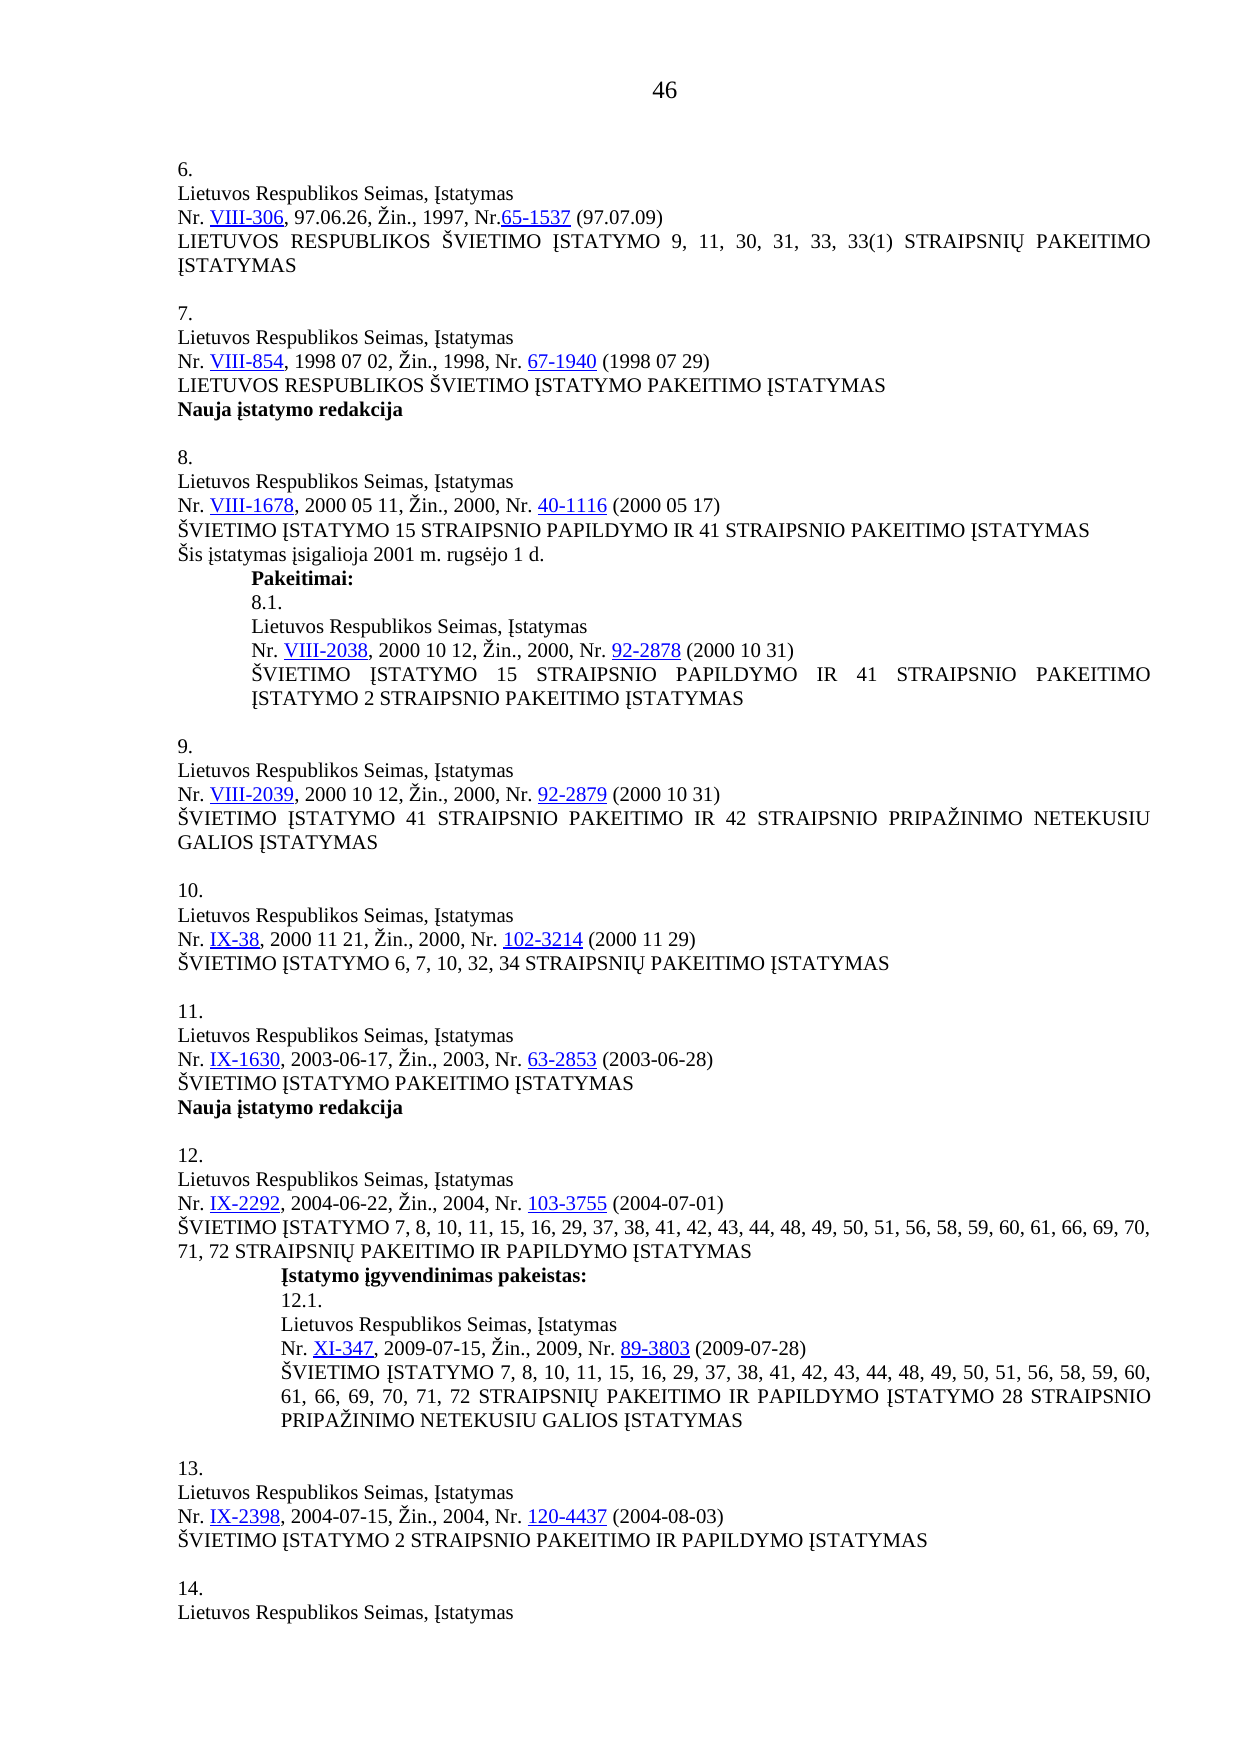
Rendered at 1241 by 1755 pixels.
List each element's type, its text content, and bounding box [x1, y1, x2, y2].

text 7. [177, 301, 1152, 325]
text Nr. IX-38, 2000 11 21, Žin., 2000, Nr. 102-3214 (2000 11 29) [177, 927, 1152, 951]
text ŠVIETIMO ĮSTATYMO 15 STRAIPSNIO PAPILDYMO IR 41 STRAIPSNIO PAKEITIMO ĮSTATYMO 2 STRAIPSNIO PAKEITIMO ĮSTATYMAS [251, 662, 1152, 710]
text Nr. IX-2398, 2004-07-15, Žin., 2004, Nr. 120-4437 (2004-08-03) [177, 1504, 1152, 1528]
text 12. [177, 1143, 1152, 1167]
text ŠVIETIMO ĮSTATYMO 7, 8, 10, 11, 15, 16, 29, 37, 38, 41, 42, 43, 44, 48, 49, 50, 51, 56, 58, 59, 60, 61, 66, 69, 70, 71, 72 STRAIPSNIŲ PAKEITIMO IR PAPILDYMO ĮSTATYMAS [177, 1215, 1152, 1263]
text Nauja įstatymo redakcija [177, 397, 1152, 421]
text ŠVIETIMO ĮSTATYMO 7, 8, 10, 11, 15, 16, 29, 37, 38, 41, 42, 43, 44, 48, 49, 50, 51, 56, 58, 59, 60, 61, 66, 69, 70, 71, 72 STRAIPSNIŲ PAKEITIMO IR PAPILDYMO ĮSTATYMO 28 STRAIPSNIO PRIPAŽINIMO NETEKUSIU GALIOS ĮSTATYMAS [281, 1360, 1152, 1432]
text Nr. VIII-854, 1998 07 02, Žin., 1998, Nr. 67-1940 (1998 07 29) [177, 349, 1152, 373]
text Lietuvos Respublikos Seimas, Įstatymas [177, 614, 1152, 638]
text LIETUVOS RESPUBLIKOS ŠVIETIMO ĮSTATYMO 9, 11, 30, 31, 33, 33(1) STRAIPSNIŲ PAKEITIMO ĮSTATYMAS [177, 229, 1152, 277]
text 8.1. [177, 590, 1152, 614]
text Lietuvos Respublikos Seimas, Įstatymas [177, 758, 1152, 782]
text Lietuvos Respublikos Seimas, Įstatymas [177, 325, 1152, 349]
text Lietuvos Respublikos Seimas, Įstatymas [177, 469, 1152, 493]
text Nauja įstatymo redakcija [177, 1095, 1152, 1119]
text Lietuvos Respublikos Seimas, Įstatymas [177, 181, 1152, 205]
text 11. [177, 999, 1152, 1023]
text Šis įstatymas įsigalioja 2001 m. rugsėjo 1 d. [177, 542, 1152, 566]
text Nr. VIII-306, 97.06.26, Žin., 1997, Nr.65-1537 (97.07.09) [177, 205, 1152, 229]
text ŠVIETIMO ĮSTATYMO 15 STRAIPSNIO PAPILDYMO IR 41 STRAIPSNIO PAKEITIMO ĮSTATYMAS [177, 517, 1152, 542]
text 14. [177, 1576, 1152, 1600]
text Nr. IX-1630, 2003-06-17, Žin., 2003, Nr. 63-2853 (2003-06-28) [177, 1047, 1152, 1071]
text Lietuvos Respublikos Seimas, Įstatymas [177, 1480, 1152, 1504]
text Nr. XI-347, 2009-07-15, Žin., 2009, Nr. 89-3803 (2009-07-28) [177, 1336, 1152, 1360]
text Lietuvos Respublikos Seimas, Įstatymas [177, 1600, 1152, 1624]
text Lietuvos Respublikos Seimas, Įstatymas [177, 1167, 1152, 1191]
text Lietuvos Respublikos Seimas, Įstatymas [177, 902, 1152, 927]
text Nr. VIII-2039, 2000 10 12, Žin., 2000, Nr. 92-2879 (2000 10 31) [177, 782, 1152, 806]
text Pakeitimai: [177, 566, 1152, 590]
text ŠVIETIMO ĮSTATYMO 6, 7, 10, 32, 34 STRAIPSNIŲ PAKEITIMO ĮSTATYMAS [177, 951, 1152, 975]
text Įstatymo įgyvendinimas pakeistas: [177, 1263, 1152, 1287]
text 10. [177, 878, 1152, 902]
text 13. [177, 1456, 1152, 1480]
text Nr. VIII-1678, 2000 05 11, Žin., 2000, Nr. 40-1116 (2000 05 17) [177, 493, 1152, 517]
text 9. [177, 734, 1152, 758]
text 12.1. [177, 1287, 1152, 1312]
text Nr. VIII-2038, 2000 10 12, Žin., 2000, Nr. 92-2878 (2000 10 31) [177, 638, 1152, 662]
text Nr. IX-2292, 2004-06-22, Žin., 2004, Nr. 103-3755 (2004-07-01) [177, 1191, 1152, 1215]
text 6. [177, 157, 1152, 181]
text Lietuvos Respublikos Seimas, Įstatymas [177, 1312, 1152, 1336]
text ŠVIETIMO ĮSTATYMO PAKEITIMO ĮSTATYMAS [177, 1071, 1152, 1095]
text LIETUVOS RESPUBLIKOS ŠVIETIMO ĮSTATYMO PAKEITIMO ĮSTATYMAS [177, 373, 1152, 397]
text ŠVIETIMO ĮSTATYMO 41 STRAIPSNIO PAKEITIMO IR 42 STRAIPSNIO PRIPAŽINIMO NETEKUSIU GALIOS ĮSTATYMAS [177, 806, 1152, 854]
text Lietuvos Respublikos Seimas, Įstatymas [177, 1023, 1152, 1047]
text ŠVIETIMO ĮSTATYMO 2 STRAIPSNIO PAKEITIMO IR PAPILDYMO ĮSTATYMAS [177, 1528, 1152, 1552]
text 8. [177, 445, 1152, 469]
